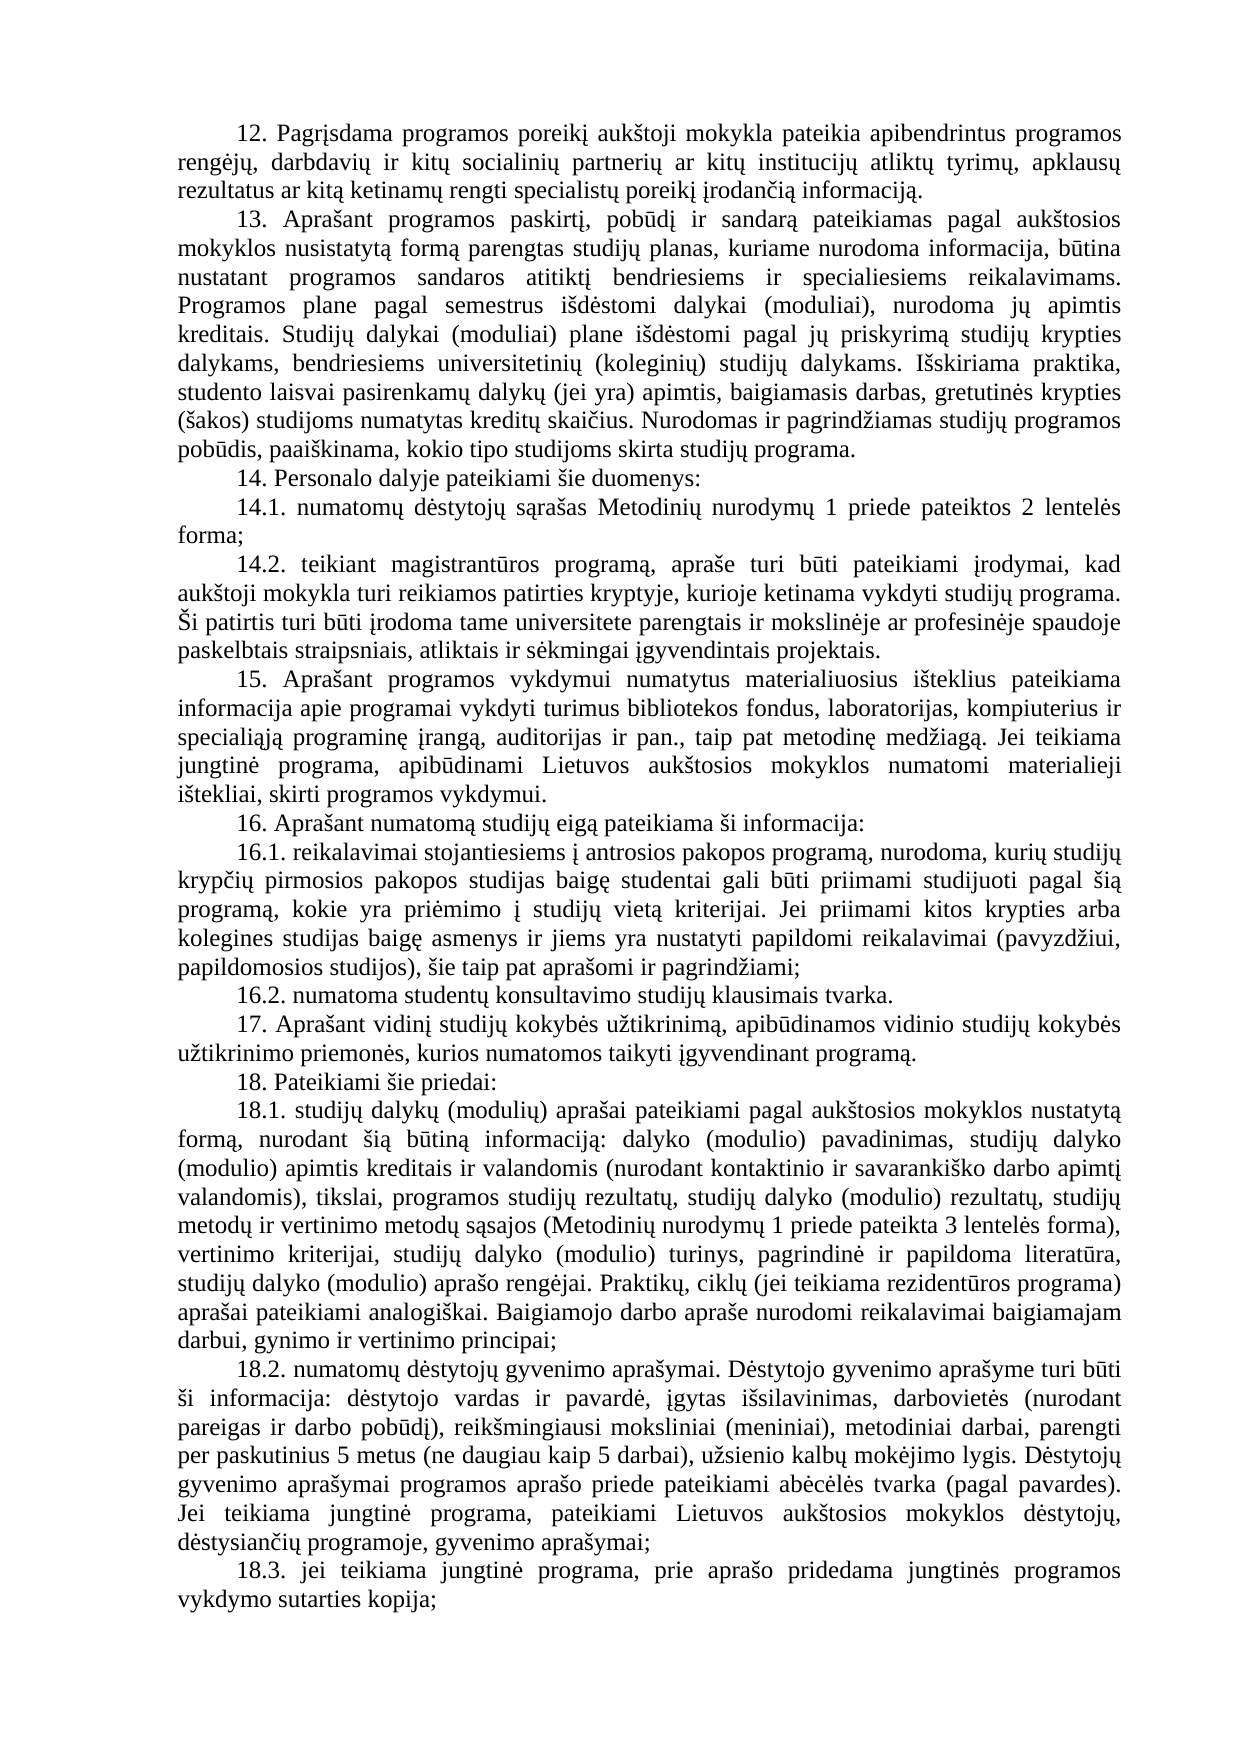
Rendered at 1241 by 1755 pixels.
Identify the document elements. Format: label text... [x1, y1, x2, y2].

text 16.1. reikalavimai stojantiesiems į antrosios pakopos programą, nurodoma, kurių studijų krypčių pirmosios pakopos studijas baigę studentai gali būti priimami studijuoti pagal šią programą, kokie yra priėmimo į studijų vietą kriterijai. Jei priimami kitos krypties arba kolegines studijas baigę asmenys ir jiems yra nustatyti papildomi reikalavimai (pavyzdžiui, papildomosios studijos), šie taip pat aprašomi ir pagrindžiami; [177, 837, 1122, 981]
text 13. Aprašant programos paskirtį, pobūdį ir sandarą pateikiamas pagal aukštosios mokyklos nusistatytą formą parengtas studijų planas, kuriame nurodoma informacija, būtina nustatant programos sandaros atitiktį bendriesiems ir specialiesiems reikalavimams. Programos plane pagal semestrus išdėstomi dalykai (moduliai), nurodoma jų apimtis kreditais. Studijų dalykai (moduliai) plane išdėstomi pagal jų priskyrimą studijų krypties dalykams, bendriesiems universitetinių (koleginių) studijų dalykams. Išskiriama praktika, studento laisvai pasirenkamų dalykų (jei yra) apimtis, baigiamasis darbas, gretutinės krypties (šakos) studijoms numatytas kreditų skaičius. Nurodomas ir pagrindžiamas studijų programos pobūdis, paaiškinama, kokio tipo studijoms skirta studijų programa. [177, 204, 1122, 463]
text 15. Aprašant programos vykdymui numatytus materialiuosius išteklius pateikiama informacija apie programai vykdyti turimus bibliotekos fondus, laboratorijas, kompiuterius ir specialiąją programinę įrangą, auditorijas ir pan., taip pat metodinę medžiagą. Jei teikiama jungtinė programa, apibūdinami Lietuvos aukštosios mokyklos numatomi materialieji ištekliai, skirti programos vykdymui. [177, 664, 1122, 808]
text 17. Aprašant vidinį studijų kokybės užtikrinimą, apibūdinamos vidinio studijų kokybės užtikrinimo priemonės, kurios numatomos taikyti įgyvendinant programą. [177, 1009, 1122, 1067]
text 18.3. jei teikiama jungtinė programa, prie aprašo pridedama jungtinės programos vykdymo sutarties kopija; [177, 1556, 1122, 1613]
text 18. Pateikiami šie priedai: [177, 1067, 1122, 1096]
text 12. Pagrįsdama programos poreikį aukštoji mokykla pateikia apibendrintus programos rengėjų, darbdavių ir kitų socialinių partnerių ar kitų institucijų atliktų tyrimų, apklausų rezultatus ar kitą ketinamų rengti specialistų poreikį įrodančią informaciją. [177, 118, 1122, 204]
text 16. Aprašant numatomą studijų eigą pateikiama ši informacija: [177, 808, 1122, 837]
text 14.1. numatomų dėstytojų sąrašas Metodinių nurodymų 1 priede pateiktos 2 lentelės forma; [177, 492, 1122, 549]
text 18.1. studijų dalykų (modulių) aprašai pateikiami pagal aukštosios mokyklos nustatytą formą, nurodant šią būtiną informaciją: dalyko (modulio) pavadinimas, studijų dalyko (modulio) apimtis kreditais ir valandomis (nurodant kontaktinio ir savarankiško darbo apimtį valandomis), tikslai, programos studijų rezultatų, studijų dalyko (modulio) rezultatų, studijų metodų ir vertinimo metodų sąsajos (Metodinių nurodymų 1 priede pateikta 3 lentelės forma), vertinimo kriterijai, studijų dalyko (modulio) turinys, pagrindinė ir papildoma literatūra, studijų dalyko (modulio) aprašo rengėjai. Praktikų, ciklų (jei teikiama rezidentūros programa) aprašai pateikiami analogiškai. Baigiamojo darbo apraše nurodomi reikalavimai baigiamajam darbui, gynimo ir vertinimo principai; [177, 1096, 1122, 1354]
text 16.2. numatoma studentų konsultavimo studijų klausimais tvarka. [177, 981, 1122, 1009]
text 14.2. teikiant magistrantūros programą, apraše turi būti pateikiami įrodymai, kad aukštoji mokykla turi reikiamos patirties kryptyje, kurioje ketinama vykdyti studijų programa. Ši patirtis turi būti įrodoma tame universitete parengtais ir mokslinėje ar profesinėje spaudoje paskelbtais straipsniais, atliktais ir sėkmingai įgyvendintais projektais. [177, 549, 1122, 664]
text 18.2. numatomų dėstytojų gyvenimo aprašymai. Dėstytojo gyvenimo aprašyme turi būti ši informacija: dėstytojo vardas ir pavardė, įgytas išsilavinimas, darbovietės (nurodant pareigas ir darbo pobūdį), reikšmingiausi moksliniai (meniniai), metodiniai darbai, parengti per paskutinius 5 metus (ne daugiau kaip 5 darbai), užsienio kalbų mokėjimo lygis. Dėstytojų gyvenimo aprašymai programos aprašo priede pateikiami abėcėlės tvarka (pagal pavardes). Jei teikiama jungtinė programa, pateikiami Lietuvos aukštosios mokyklos dėstytojų, dėstysiančių programoje, gyvenimo aprašymai; [177, 1354, 1122, 1556]
text 14. Personalo dalyje pateikiami šie duomenys: [177, 463, 1122, 492]
